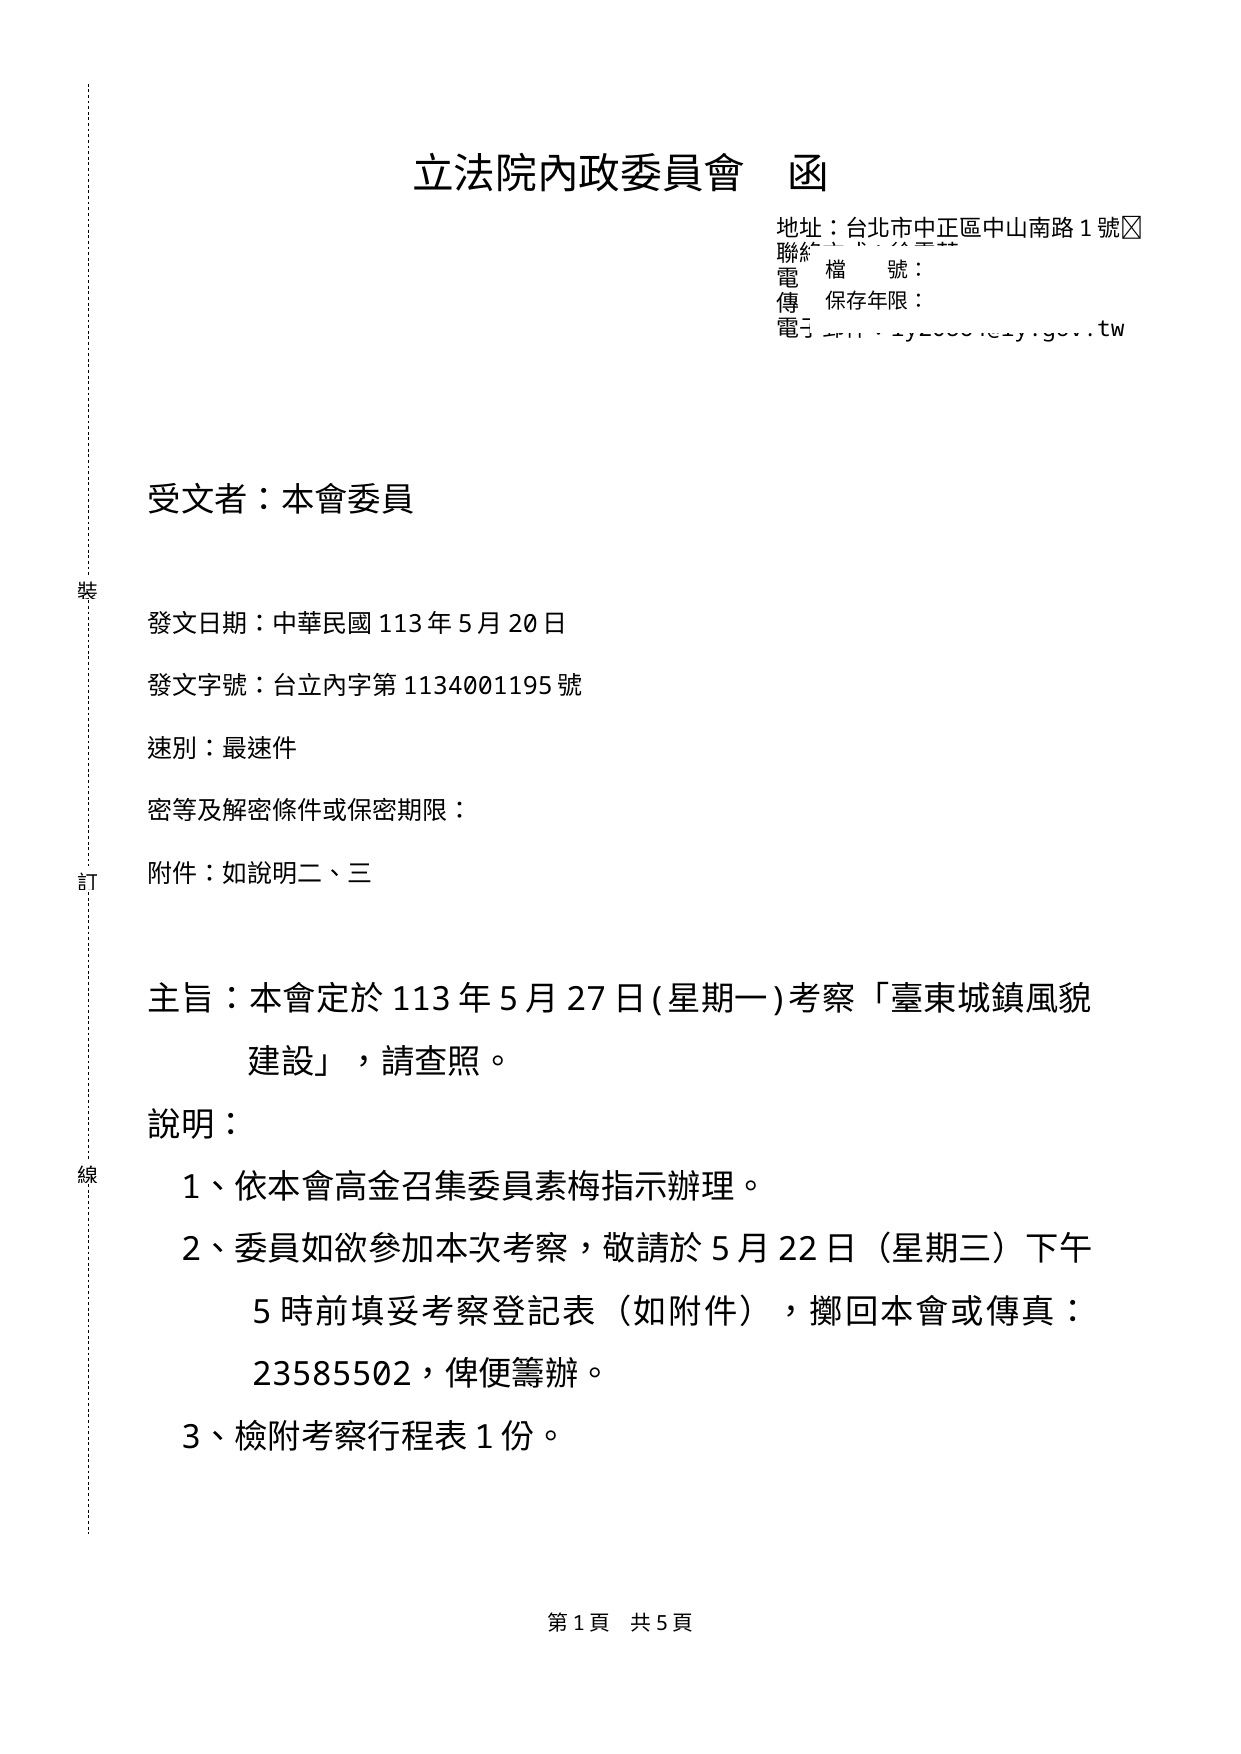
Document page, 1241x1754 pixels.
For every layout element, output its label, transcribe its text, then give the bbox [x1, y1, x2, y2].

text 發文日期：中華民國113年5月20日 [148, 580, 1092, 642]
text 說明： [148, 1080, 1092, 1142]
text 附件：如說明二、三 [148, 830, 1092, 892]
list 委員如欲參加本次考察，敬請於5月22日（星期三）下午5時前填妥考察登記表（如附件），擲回本會或傳真：23585502，俾便籌辦。 [181, 1205, 1092, 1392]
text 主旨：本會定於113年5月27日(星期一)考察「臺東城鎮風貌建設」，請查照。 [148, 955, 1092, 1080]
text 傳 真：02-23585502 [776, 291, 810, 316]
text 聯絡方式：徐雪茹 [776, 241, 1183, 266]
text 密等及解密條件或保密期限： [148, 767, 1092, 830]
title 立法院內政委員會 函 [136, 158, 1198, 434]
text 地址：台北市中正區中山南路1號 [776, 216, 1183, 241]
text 發文字號：台立內字第1134001195號 [148, 642, 1092, 705]
text 電 話：02-23585501 [776, 266, 810, 291]
text 電 話：02-23585501 [1085, 266, 1183, 291]
text 受文者：本會委員 [148, 455, 1092, 517]
text 電子郵件：ly20864@ly.gov.tw [776, 316, 910, 341]
text 傳 真：02-23585502 [1085, 291, 1183, 316]
text 速別：最速件 [148, 705, 1092, 767]
text 電子郵件：ly20864@ly.gov.tw [1052, 316, 1183, 341]
list 依本會高金召集委員素梅指示辦理。 [181, 1142, 1092, 1205]
text 電子郵件：ly20864@ly.gov.tw [910, 333, 1020, 341]
text 檔 號： [825, 254, 1070, 284]
text 保存年限： [825, 284, 1070, 314]
list 檢附考察行程表1份。 [181, 1392, 1092, 1455]
